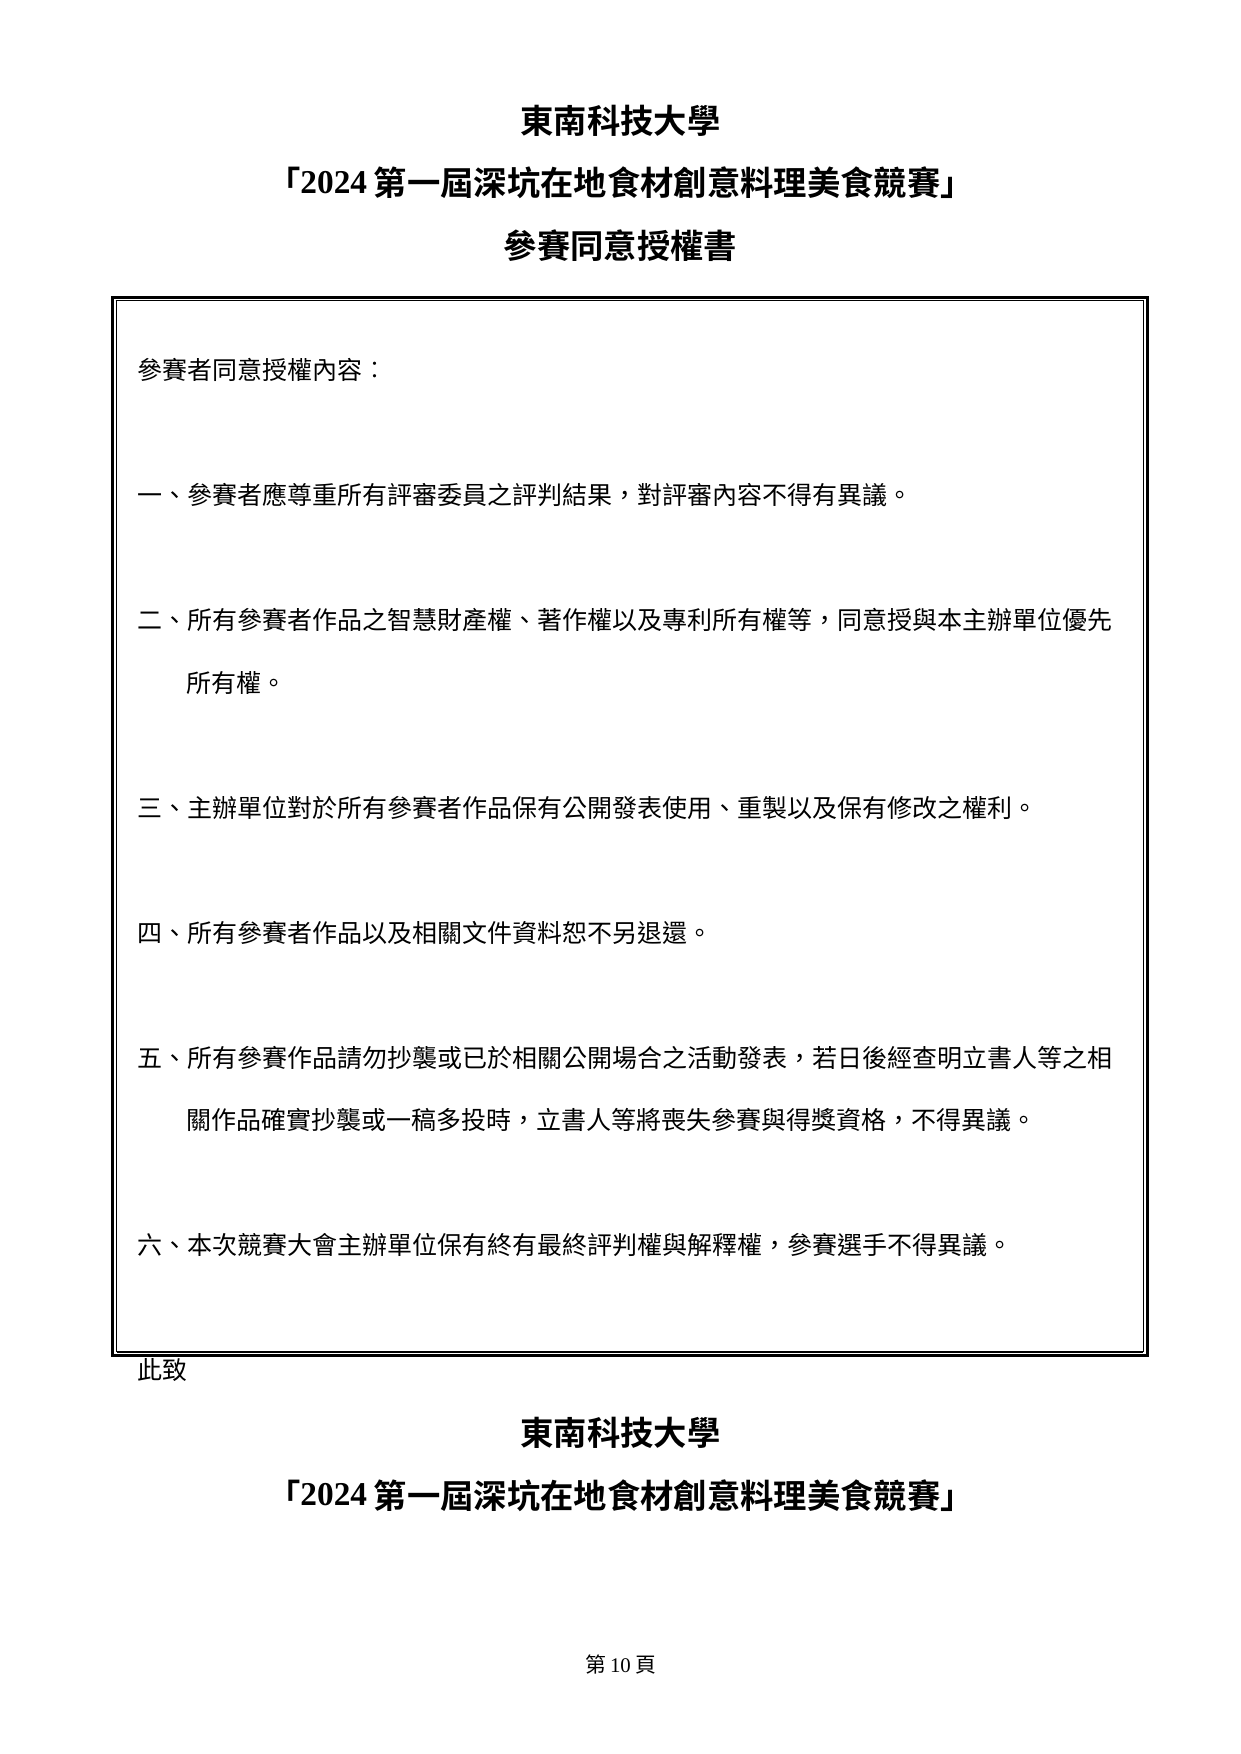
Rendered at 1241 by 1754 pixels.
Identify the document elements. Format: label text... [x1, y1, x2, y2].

text 二、所有參賽者作品之智慧財產權、著作權以及專利所有權等，同意授與本主辦單位優先所有權。 [137, 577, 1128, 702]
text 四、所有參賽者作品以及相關文件資料恕不另退還。 [137, 889, 1128, 952]
text 東南科技大學 [112, 77, 1128, 139]
text 三、主辦單位對於所有參賽者作品保有公開發表使用、重製以及保有修改之權利。 [137, 764, 1128, 827]
text 五、所有參賽作品請勿抄襲或已於相關公開場合之活動發表，若日後經查明立書人等之相關作品確實抄襲或一稿多投時，立書人等將喪失參賽與得獎資格，不得異議。 [137, 1014, 1128, 1139]
text 參賽者同意授權內容︰ [117, 327, 1090, 389]
text [117, 1327, 1128, 1351]
text 「2024第一屆深坑在地食材創意料理美食競賽」 [112, 139, 1128, 202]
text 「2024第一屆深坑在地食材創意料理美食競賽」 [112, 1452, 1128, 1514]
text 東南科技大學 [112, 1389, 1128, 1452]
text 此致 [112, 1357, 1128, 1389]
text 一、參賽者應尊重所有評審委員之評判結果，對評審內容不得有異議。 [117, 452, 1128, 514]
text 六、本次競賽大會主辦單位保有終有最終評判權與解釋權，參賽選手不得異議。 [137, 1202, 1128, 1264]
text 參賽同意授權書 [112, 202, 1128, 264]
